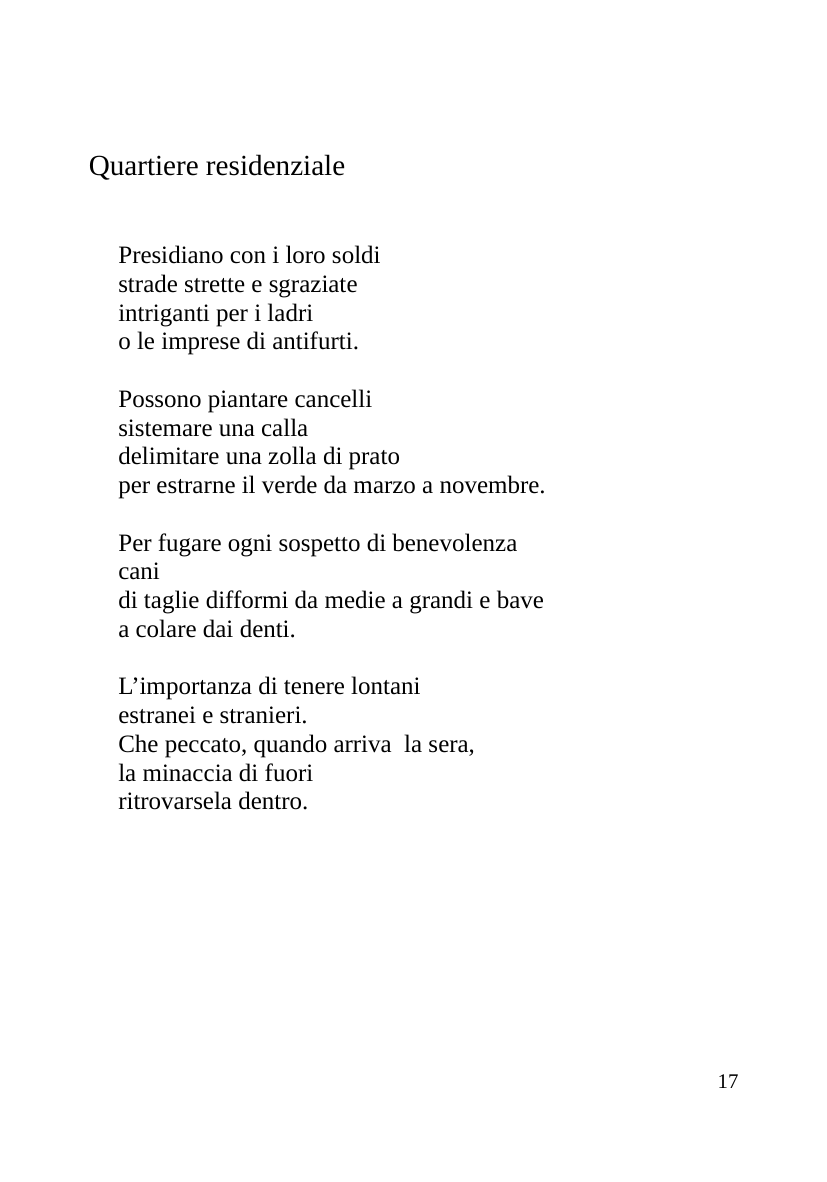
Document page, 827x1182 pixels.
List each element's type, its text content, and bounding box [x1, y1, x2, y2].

text L’importanza di tenere lontani [88, 671, 738, 700]
text Presidiano con i loro soldi [88, 240, 738, 269]
text Possono piantare cancelli [88, 384, 738, 413]
text intriganti per i ladri [88, 298, 738, 326]
text cani [88, 556, 738, 585]
text per estrarne il verde da marzo a novembre. [88, 470, 738, 499]
text o le imprese di antifurti. [88, 326, 738, 355]
text a colare dai denti. [88, 614, 738, 643]
text Quartiere residenziale [88, 148, 738, 181]
text Che peccato, quando arriva la sera, [88, 729, 738, 758]
text di taglie difformi da medie a grandi e bave [88, 585, 738, 614]
text delimitare una zolla di prato [88, 441, 738, 470]
text la minaccia di fuori [88, 758, 738, 786]
text sistemare una calla [88, 413, 738, 441]
text estranei e stranieri. [88, 700, 738, 729]
text strade strette e sgraziate [88, 269, 738, 298]
text Per fugare ogni sospetto di benevolenza [88, 528, 738, 556]
text ritrovarsela dentro. [88, 786, 738, 815]
